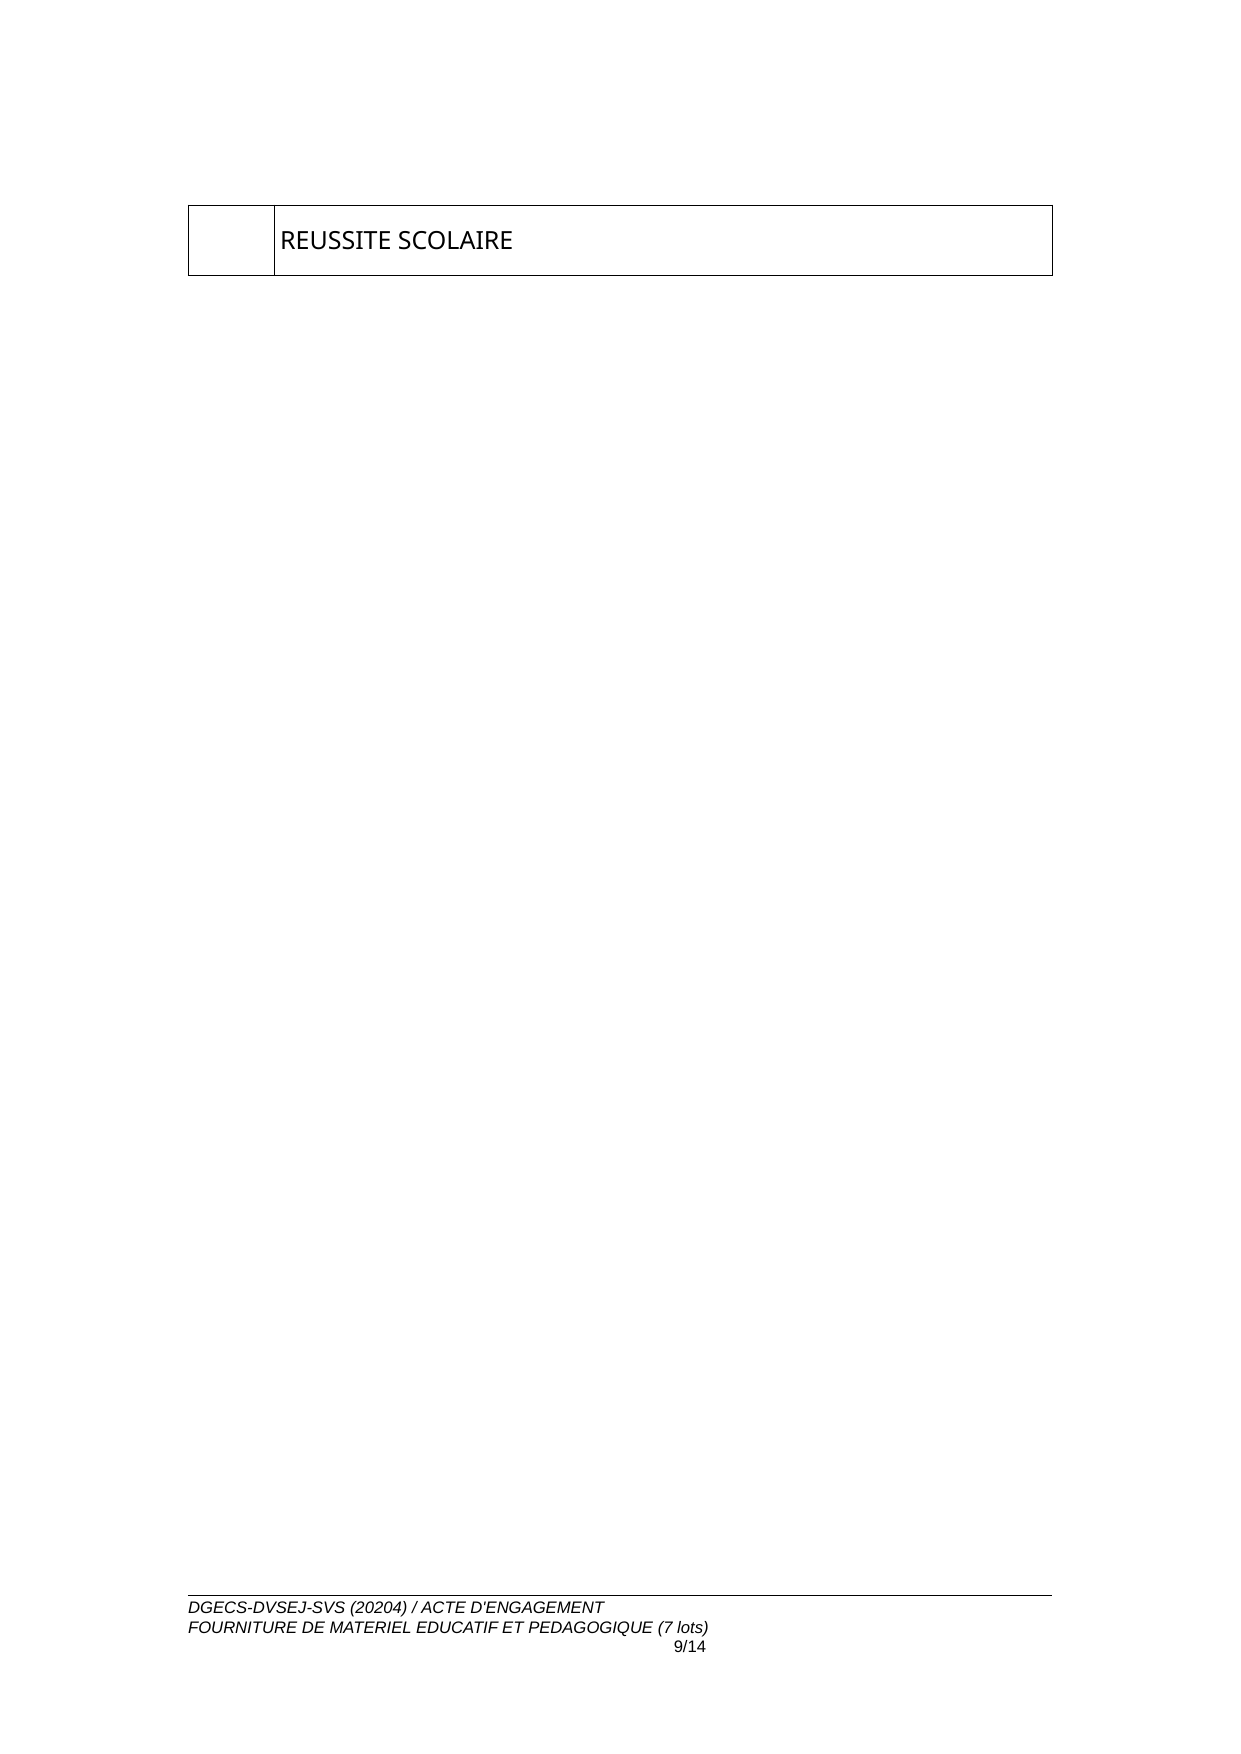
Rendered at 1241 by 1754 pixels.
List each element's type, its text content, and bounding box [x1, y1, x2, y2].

table_cell REUSSITE SCOLAIRE [275, 206, 1052, 275]
table_cell [189, 206, 274, 275]
